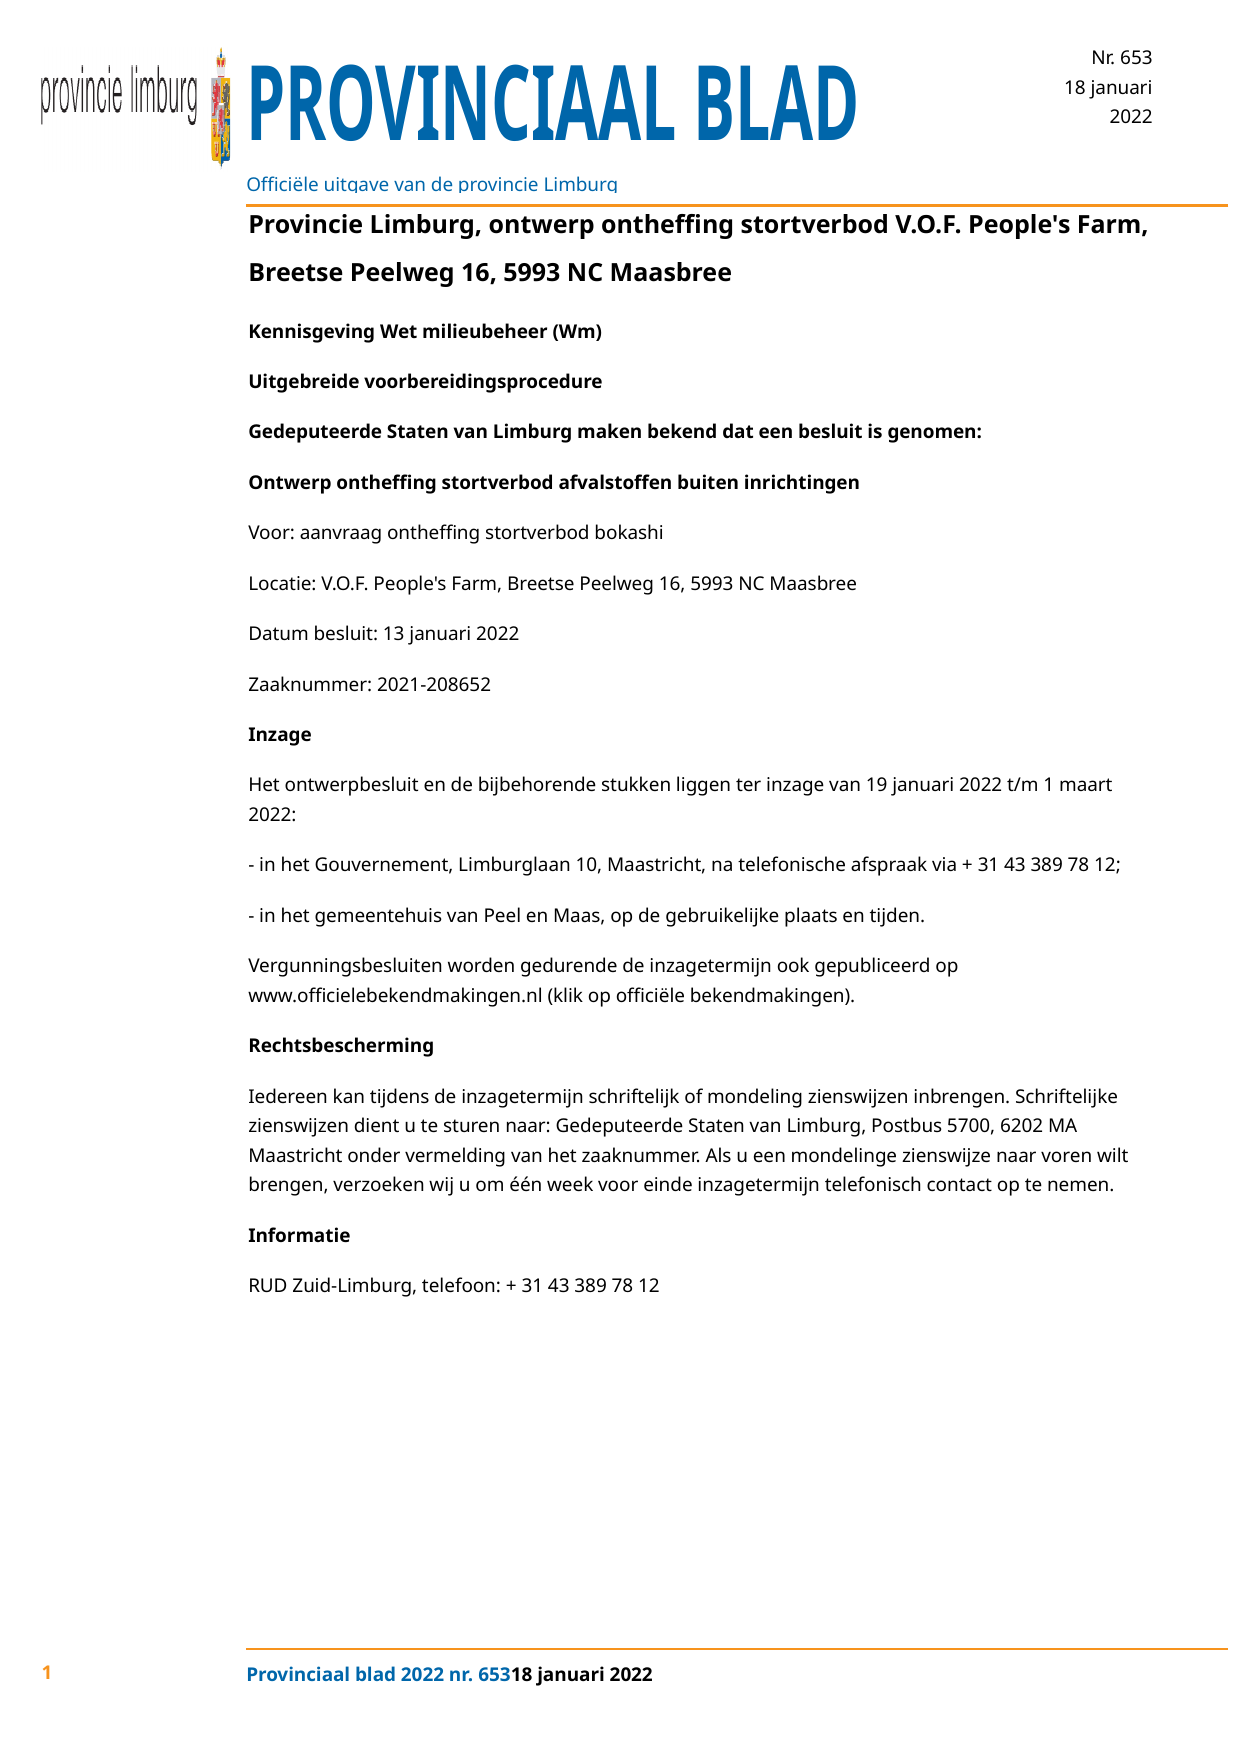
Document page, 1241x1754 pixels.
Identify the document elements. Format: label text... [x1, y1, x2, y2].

text Het ontwerpbesluit en de bijbehorende stukken liggen ter inzage van 19 januari 2022 t/m 1 maart 2022: [248, 772, 1152, 827]
text - in het Gouvernement, Limburglaan 10, Maastricht, na telefonische afspraak via + 31 43 389 78 12; [248, 852, 1152, 877]
text Voor: aanvraag ontheffing stortverbod bokashi [248, 519, 1152, 545]
text Locatie: V.O.F. People's Farm, Breetse Peelweg 16, 5993 NC Maasbree [248, 570, 1152, 596]
text Vergunningsbesluiten worden gedurende de inzagetermijn ook gepubliceerd op www.officielebekendmakingen.nl (klik op officiële bekendmakingen). [248, 952, 1152, 1008]
text Provincie Limburg, ontwerp ontheffing stortverbod V.O.F. People's Farm, Breetse Peelweg 16, 5993 NC Maasbree [248, 207, 1152, 288]
text - in het gemeentehuis van Peel en Maas, op de gebruikelijke plaats en tijden. [248, 902, 1152, 928]
text Uitgebreide voorbereidingsprocedure [248, 368, 1152, 394]
text Inzage [248, 721, 1152, 747]
text Rechtsbescherming [248, 1032, 1152, 1058]
text Ontwerp ontheffing stortverbod afvalstoffen buiten inrichtingen [248, 469, 1152, 495]
text Informatie [248, 1222, 1152, 1248]
text Zaaknummer: 2021-208652 [248, 671, 1152, 697]
text Kennisgeving Wet milieubeheer (Wm) [248, 318, 1152, 344]
text Gedeputeerde Staten van Limburg maken bekend dat een besluit is genomen: [248, 419, 1152, 444]
text Datum besluit: 13 januari 2022 [248, 620, 1152, 646]
picture [41, 47, 231, 172]
text Iedereen kan tijdens de inzagetermijn schriftelijk of mondeling zienswijzen inbrengen. Schriftelijke zienswijzen dient u te sturen naar: Gedeputeerde Staten van Limburg, Postbus 5700, 6202 MA Maastricht onder vermelding van het zaaknummer. Als u een mondelinge zienswijze naar voren wilt brengen, verzoeken wij u om één week voor einde inzagetermijn telefonisch contact op te nemen. [248, 1083, 1152, 1197]
text RUD Zuid-Limburg, telefoon: + 31 43 389 78 12 [248, 1272, 1152, 1298]
